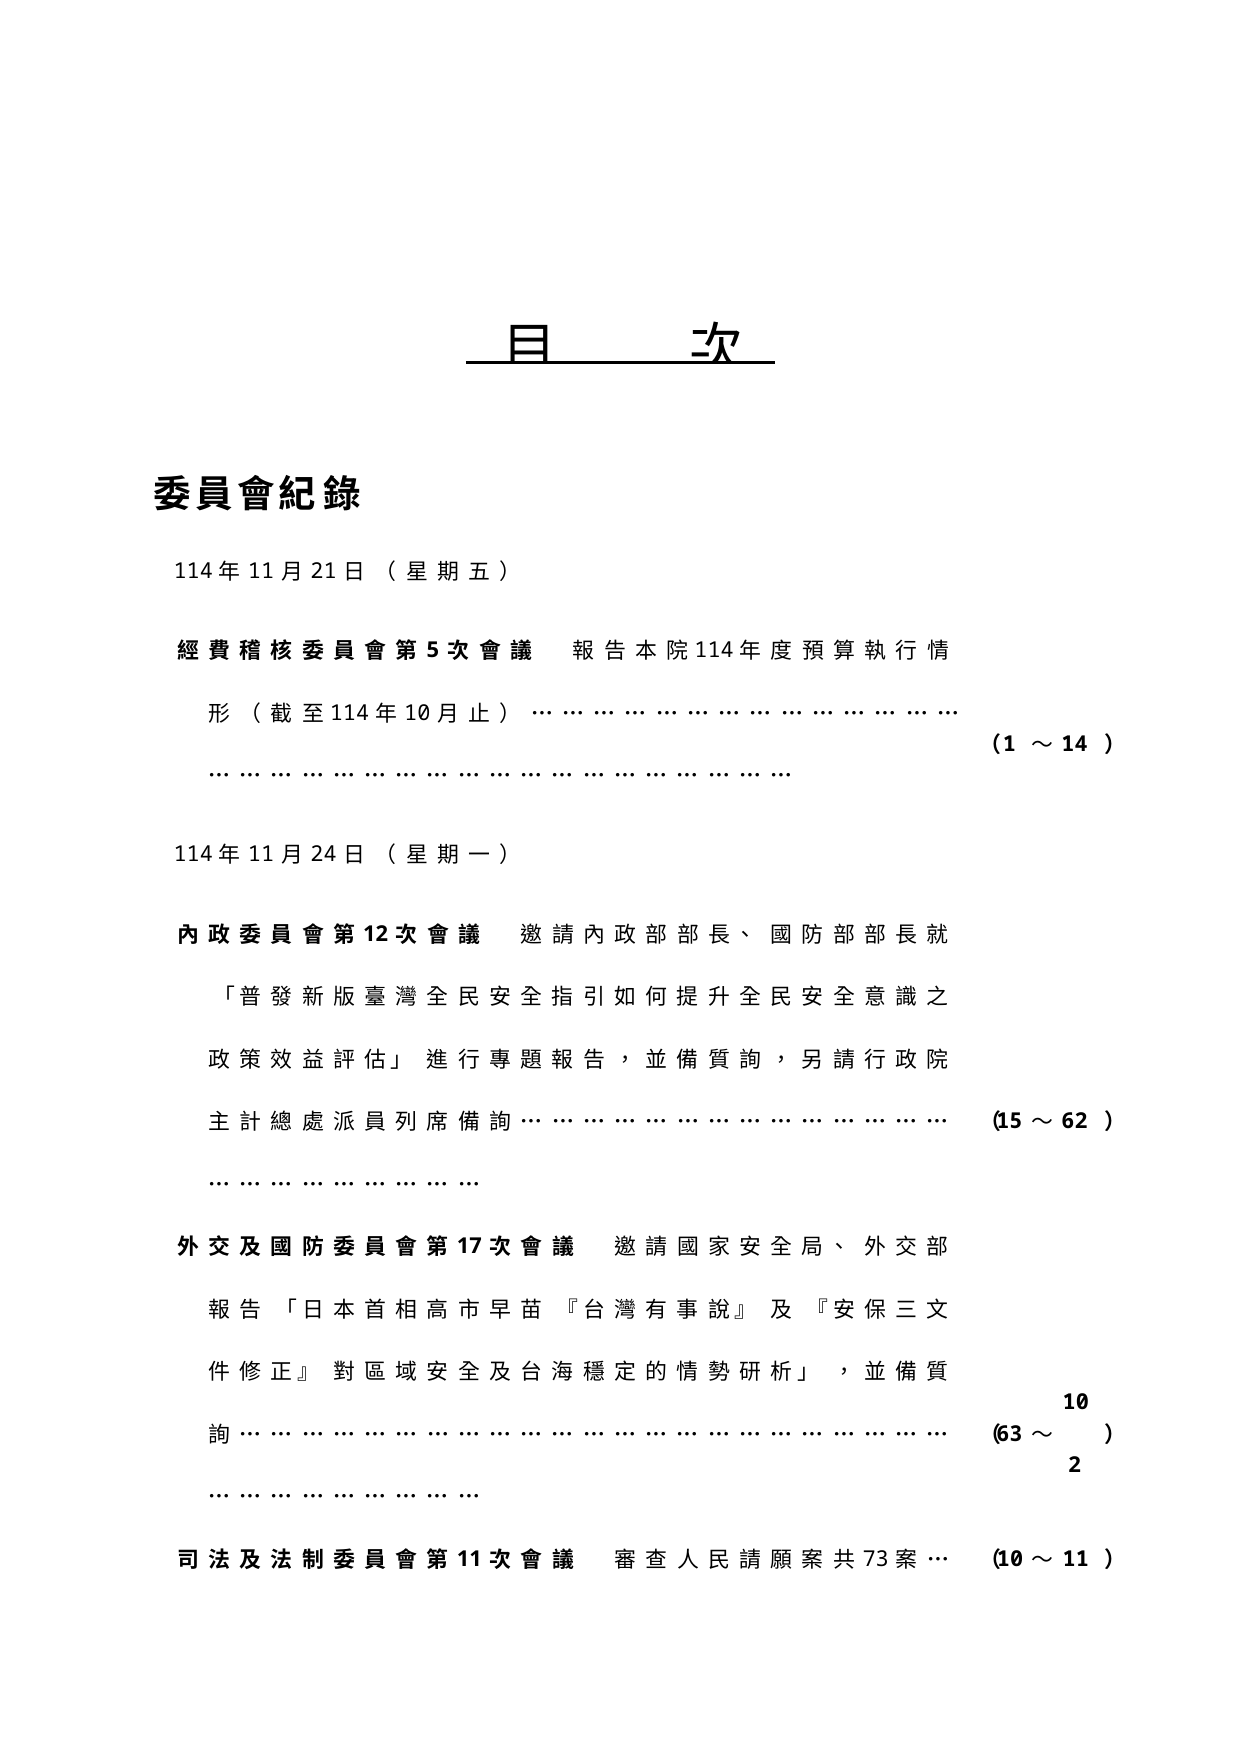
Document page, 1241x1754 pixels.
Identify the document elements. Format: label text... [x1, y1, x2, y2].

table_cell 內政委員會第12次會議 邀請內政部部長、國防部部長就「普發新版臺灣全民安全指引如何提升全民安全意識之政策效益評估」進行專題報告，並備質詢，另請行政院主計總處派員列席備詢…………………………………………………………… [150, 901, 967, 1214]
table_cell （ [967, 901, 986, 1214]
table_cell （ [967, 618, 986, 806]
table_cell 102 [1053, 1214, 1091, 1526]
table_header 目 次 [466, 281, 774, 361]
table_cell ） [1091, 1526, 1108, 1589]
table_cell 15 [986, 901, 1023, 1214]
table_cell 62 [1053, 901, 1091, 1214]
table_cell （ [967, 1214, 986, 1526]
table_cell 1 [986, 618, 1023, 806]
table_cell ～ [1023, 901, 1053, 1214]
table_cell ～ [1023, 618, 1053, 806]
table_cell ～ [1023, 1526, 1053, 1589]
table_cell 103 [986, 1526, 1023, 1589]
table_cell 外交及國防委員會第17次會議 邀請國家安全局、外交部報告「日本首相高市早苗『台灣有事說』及『安保三文件修正』對區域安全及台海穩定的情勢研析」，並備質詢…………………………………………………………………………………… [150, 1214, 967, 1526]
table_cell ） [1091, 901, 1108, 1214]
table_cell 11 [1053, 1526, 1091, 1589]
table_cell ） [1091, 1214, 1108, 1526]
table_cell ～ [1023, 1214, 1053, 1526]
table_cell （ [967, 1526, 986, 1589]
table_cell ） [1091, 618, 1108, 806]
table_cell 114年11月24日（星期一） [150, 806, 1108, 901]
table_cell 司法及法制委員會第11次會議 審查人民請願案共73案… [150, 1526, 967, 1589]
table_header 委員會紀錄 114年11月21日（星期五） [150, 443, 1108, 618]
table_cell 63 [986, 1214, 1023, 1526]
table_cell 14 [1053, 618, 1091, 806]
table_cell 經費稽核委員會第5次會議 報告本院114年度預算執行情形（截至114年10月止）……………………………………………………………………………………… [150, 618, 967, 806]
